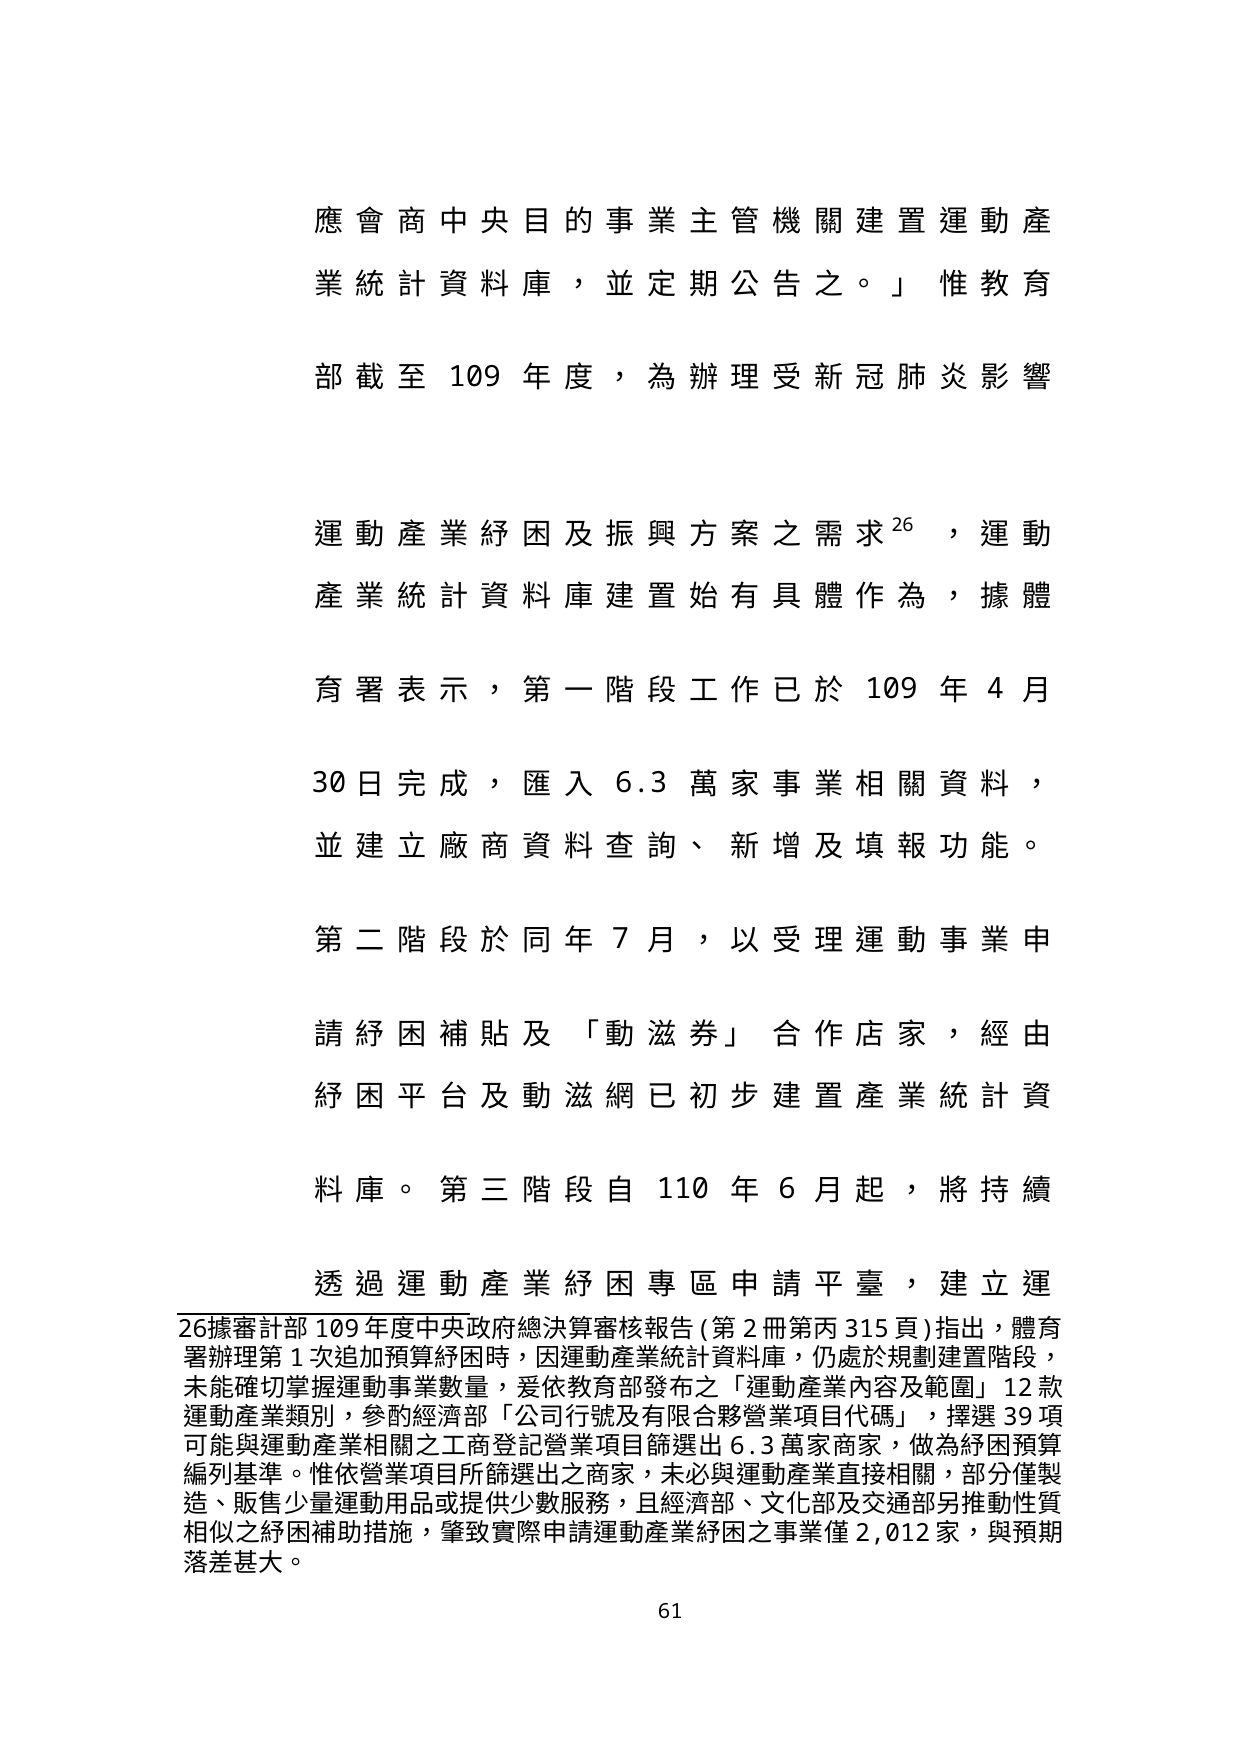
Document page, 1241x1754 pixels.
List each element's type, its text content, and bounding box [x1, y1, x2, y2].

text 運動產業發展條例自101年3月1日施行，並於106年11月29日修正公布，依該條例第6條第2項規定：「中央主管機關應會商中央目的事業主管機關建置運動產業統計資料庫，並定期公告之。」惟教育部截至109年度，為辦理受新冠肺炎影響運動產業紓困及振興方案之需求，運動產業統計資料庫建置始有具體作為，據體育署表示，第一階段工作已於109年4月30日完成，匯入6.3萬家事業相關資料，並建立廠商資料查詢、新增及填報功能。第二階段於同年7月，以受理運動事業申請紓困補貼及「動滋券」合作店家，經由紓困平台及動滋網已初步建置產業統計資料庫。第三階段自110年6月起，將持續透過運動產業紓困專區申請平臺，建立運動產業發展現況之觀測。未來將依據歷次紓困及振興方案之資料庫，透過數據分析彚整運動產業別及家數之判定規則，並依110年1至8月運動產業家數(計4萬7,226家)統計資料，於110年第4季向財政部財資中心取得其相關營業額資料，以利統計各運動事業業別營業額之變化趨勢。定期公告資訊預計於110年12月發布。 [271, 177, 1058, 1302]
text 據審計部109年度中央政府總決算審核報告(第2冊第丙315頁)指出，體育署辦理第1次追加預算紓困時，因運動產業統計資料庫，仍處於規劃建置階段，未能確切掌握運動事業數量，爰依教育部發布之「運動產業內容及範圍」12款運動產業類別，參酌經濟部「公司行號及有限合夥營業項目代碼」，擇選39項可能與運動產業相關之工商登記營業項目篩選出6.3萬家商家，做為紓困預算編列基準。惟依營業項目所篩選出之商家，未必與運動產業直接相關，部分僅製造、販售少量運動用品或提供少數服務，且經濟部、文化部及交通部另推動性質相似之紓困補助措施，肇致實際申請運動產業紓困之事業僅2,012家，與預期落差甚大。 [177, 1314, 1063, 1577]
